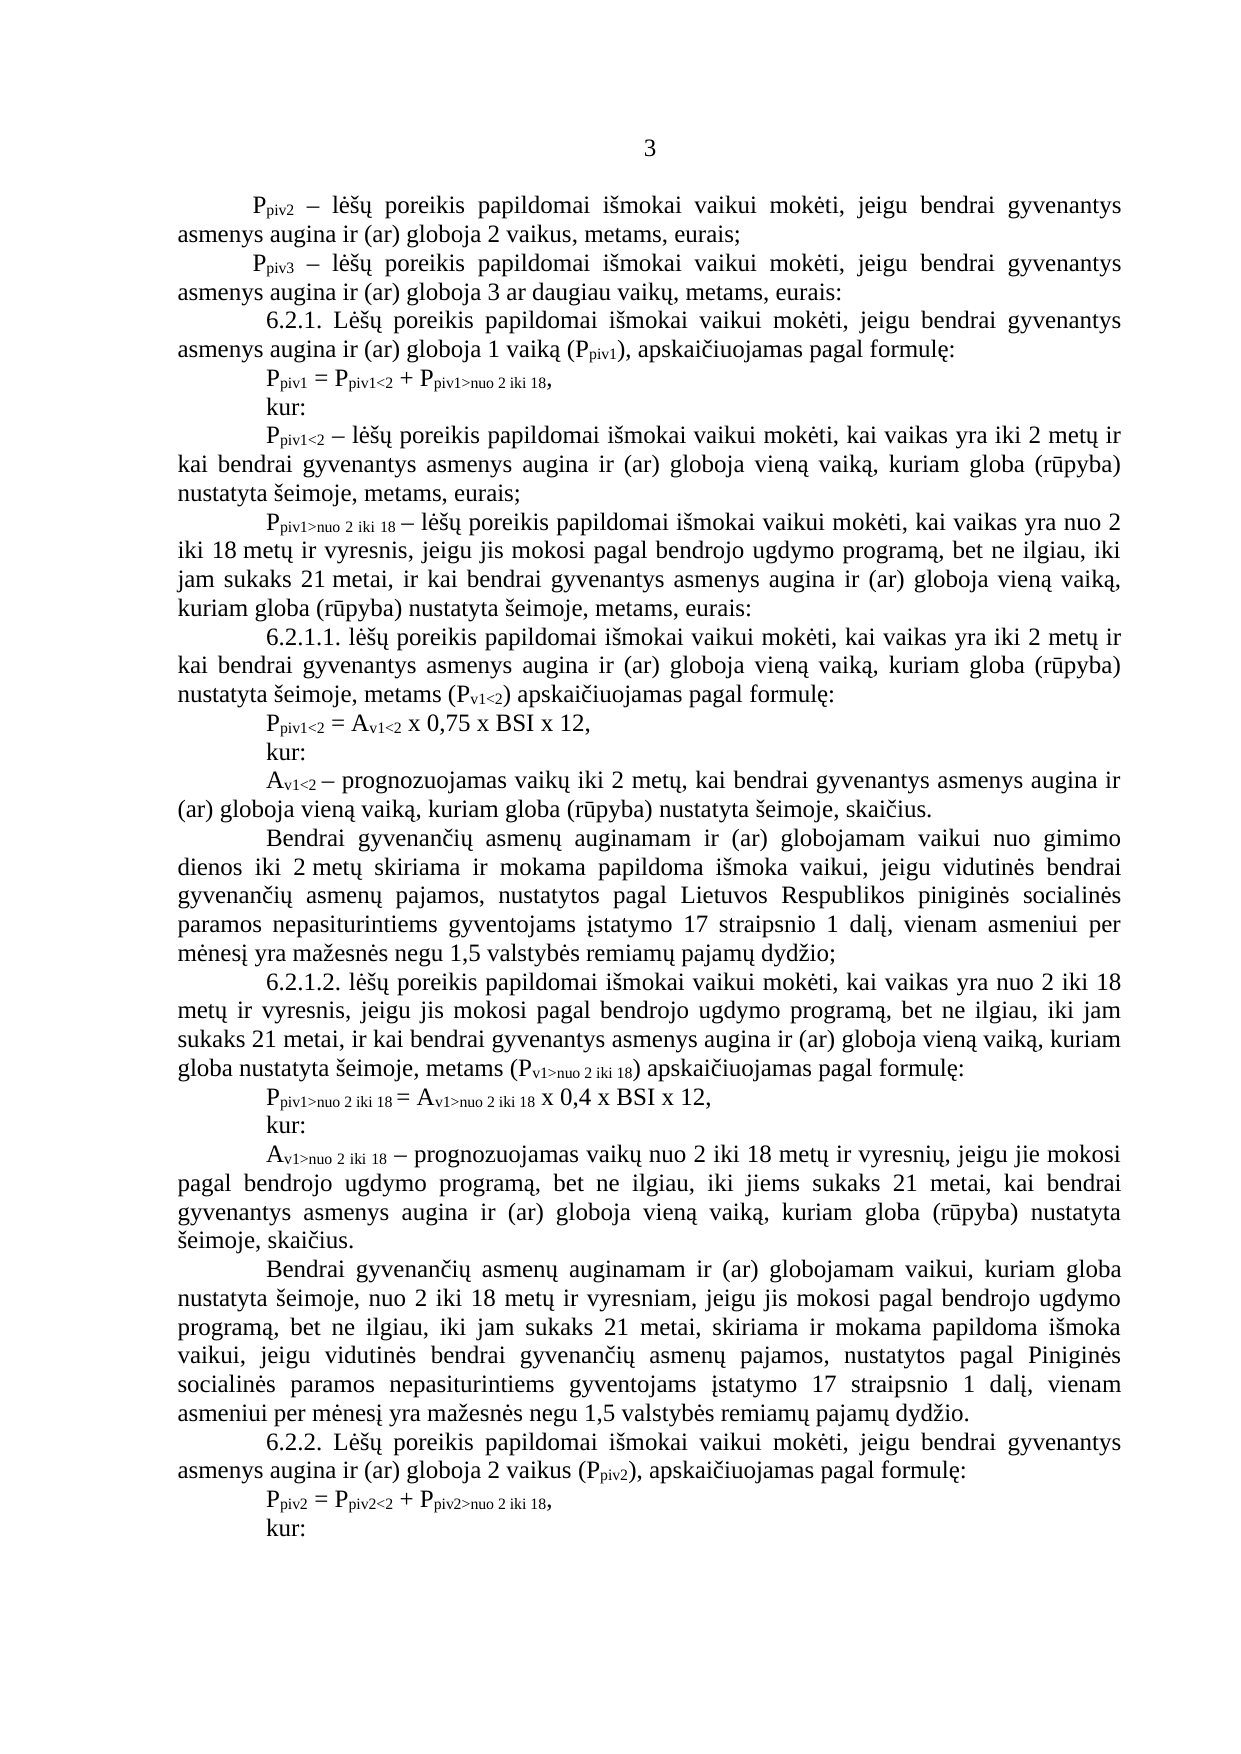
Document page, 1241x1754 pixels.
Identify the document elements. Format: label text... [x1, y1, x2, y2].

text Ppiv3 – lėšų poreikis papildomai išmokai vaikui mokėti, jeigu bendrai gyvenantys asmenys augina ir (ar) globoja 3 ar daugiau vaikų, metams, eurais: [177, 248, 1122, 305]
text Ppiv2 = Ppiv2<2 + Ppiv2>nuo 2 iki 18, [177, 1484, 1122, 1513]
text Av1<2 – prognozuojamas vaikų iki 2 metų, kai bendrai gyvenantys asmenys augina ir (ar) globoja vieną vaiką, kuriam globa (rūpyba) nustatyta šeimoje, skaičius. [177, 765, 1122, 823]
text kur: [177, 1513, 1122, 1542]
text Bendrai gyvenančių asmenų auginamam ir (ar) globojamam vaikui nuo gimimo dienos iki 2 metų skiriama ir mokama papildoma išmoka vaikui, jeigu vidutinės bendrai gyvenančių asmenų pajamos, nustatytos pagal Lietuvos Respublikos piniginės socialinės paramos nepasiturintiems gyventojams įstatymo 17 straipsnio 1 dalį, vienam asmeniui per mėnesį yra mažesnės negu 1,5 valstybės remiamų pajamų dydžio; [177, 823, 1122, 967]
text 6.2.1.1. lėšų poreikis papildomai išmokai vaikui mokėti, kai vaikas yra iki 2 metų ir kai bendrai gyvenantys asmenys augina ir (ar) globoja vieną vaiką, kuriam globa (rūpyba) nustatyta šeimoje, metams (Pv1<2) apskaičiuojamas pagal formulę: [177, 622, 1122, 708]
text 6.2.1.2. lėšų poreikis papildomai išmokai vaikui mokėti, kai vaikas yra nuo 2 iki 18 metų ir vyresnis, jeigu jis mokosi pagal bendrojo ugdymo programą, bet ne ilgiau, iki jam sukaks 21 metai, ir kai bendrai gyvenantys asmenys augina ir (ar) globoja vieną vaiką, kuriam globa nustatyta šeimoje, metams (Pv1>nuo 2 iki 18) apskaičiuojamas pagal formulę: [177, 967, 1122, 1082]
text Ppiv2 – lėšų poreikis papildomai išmokai vaikui mokėti, jeigu bendrai gyvenantys asmenys augina ir (ar) globoja 2 vaikus, metams, eurais; [177, 190, 1122, 248]
text Ppiv1>nuo 2 iki 18 – lėšų poreikis papildomai išmokai vaikui mokėti, kai vaikas yra nuo 2 iki 18 metų ir vyresnis, jeigu jis mokosi pagal bendrojo ugdymo programą, bet ne ilgiau, iki jam sukaks 21 metai, ir kai bendrai gyvenantys asmenys augina ir (ar) globoja vieną vaiką, kuriam globa (rūpyba) nustatyta šeimoje, metams, eurais: [177, 507, 1122, 622]
text Ppiv1<2 – lėšų poreikis papildomai išmokai vaikui mokėti, kai vaikas yra iki 2 metų ir kai bendrai gyvenantys asmenys augina ir (ar) globoja vieną vaiką, kuriam globa (rūpyba) nustatyta šeimoje, metams, eurais; [177, 420, 1122, 507]
text kur: [177, 392, 1122, 420]
text Ppiv1>nuo 2 iki 18 = Av1>nuo 2 iki 18 x 0,4 x BSI x 12, [177, 1082, 1122, 1110]
text kur: [177, 737, 1122, 765]
text Ppiv1 = Ppiv1<2 + Ppiv1>nuo 2 iki 18, [177, 363, 1122, 392]
text Av1>nuo 2 iki 18 – prognozuojamas vaikų nuo 2 iki 18 metų ir vyresnių, jeigu jie mokosi pagal bendrojo ugdymo programą, bet ne ilgiau, iki jiems sukaks 21 metai, kai bendrai gyvenantys asmenys augina ir (ar) globoja vieną vaiką, kuriam globa (rūpyba) nustatyta šeimoje, skaičius. [177, 1139, 1122, 1254]
text 6.2.2. Lėšų poreikis papildomai išmokai vaikui mokėti, jeigu bendrai gyvenantys asmenys augina ir (ar) globoja 2 vaikus (Ppiv2), apskaičiuojamas pagal formulę: [177, 1427, 1122, 1484]
text Ppiv1<2 = Av1<2 x 0,75 x BSI x 12, [177, 708, 1122, 737]
text kur: [177, 1110, 1122, 1139]
text Bendrai gyvenančių asmenų auginamam ir (ar) globojamam vaikui, kuriam globa nustatyta šeimoje, nuo 2 iki 18 metų ir vyresniam, jeigu jis mokosi pagal bendrojo ugdymo programą, bet ne ilgiau, iki jam sukaks 21 metai, skiriama ir mokama papildoma išmoka vaikui, jeigu vidutinės bendrai gyvenančių asmenų pajamos, nustatytos pagal Piniginės socialinės paramos nepasiturintiems gyventojams įstatymo 17 straipsnio 1 dalį, vienam asmeniui per mėnesį yra mažesnės negu 1,5 valstybės remiamų pajamų dydžio. [177, 1254, 1122, 1427]
text 6.2.1. Lėšų poreikis papildomai išmokai vaikui mokėti, jeigu bendrai gyvenantys asmenys augina ir (ar) globoja 1 vaiką (Ppiv1), apskaičiuojamas pagal formulę: [177, 305, 1122, 363]
